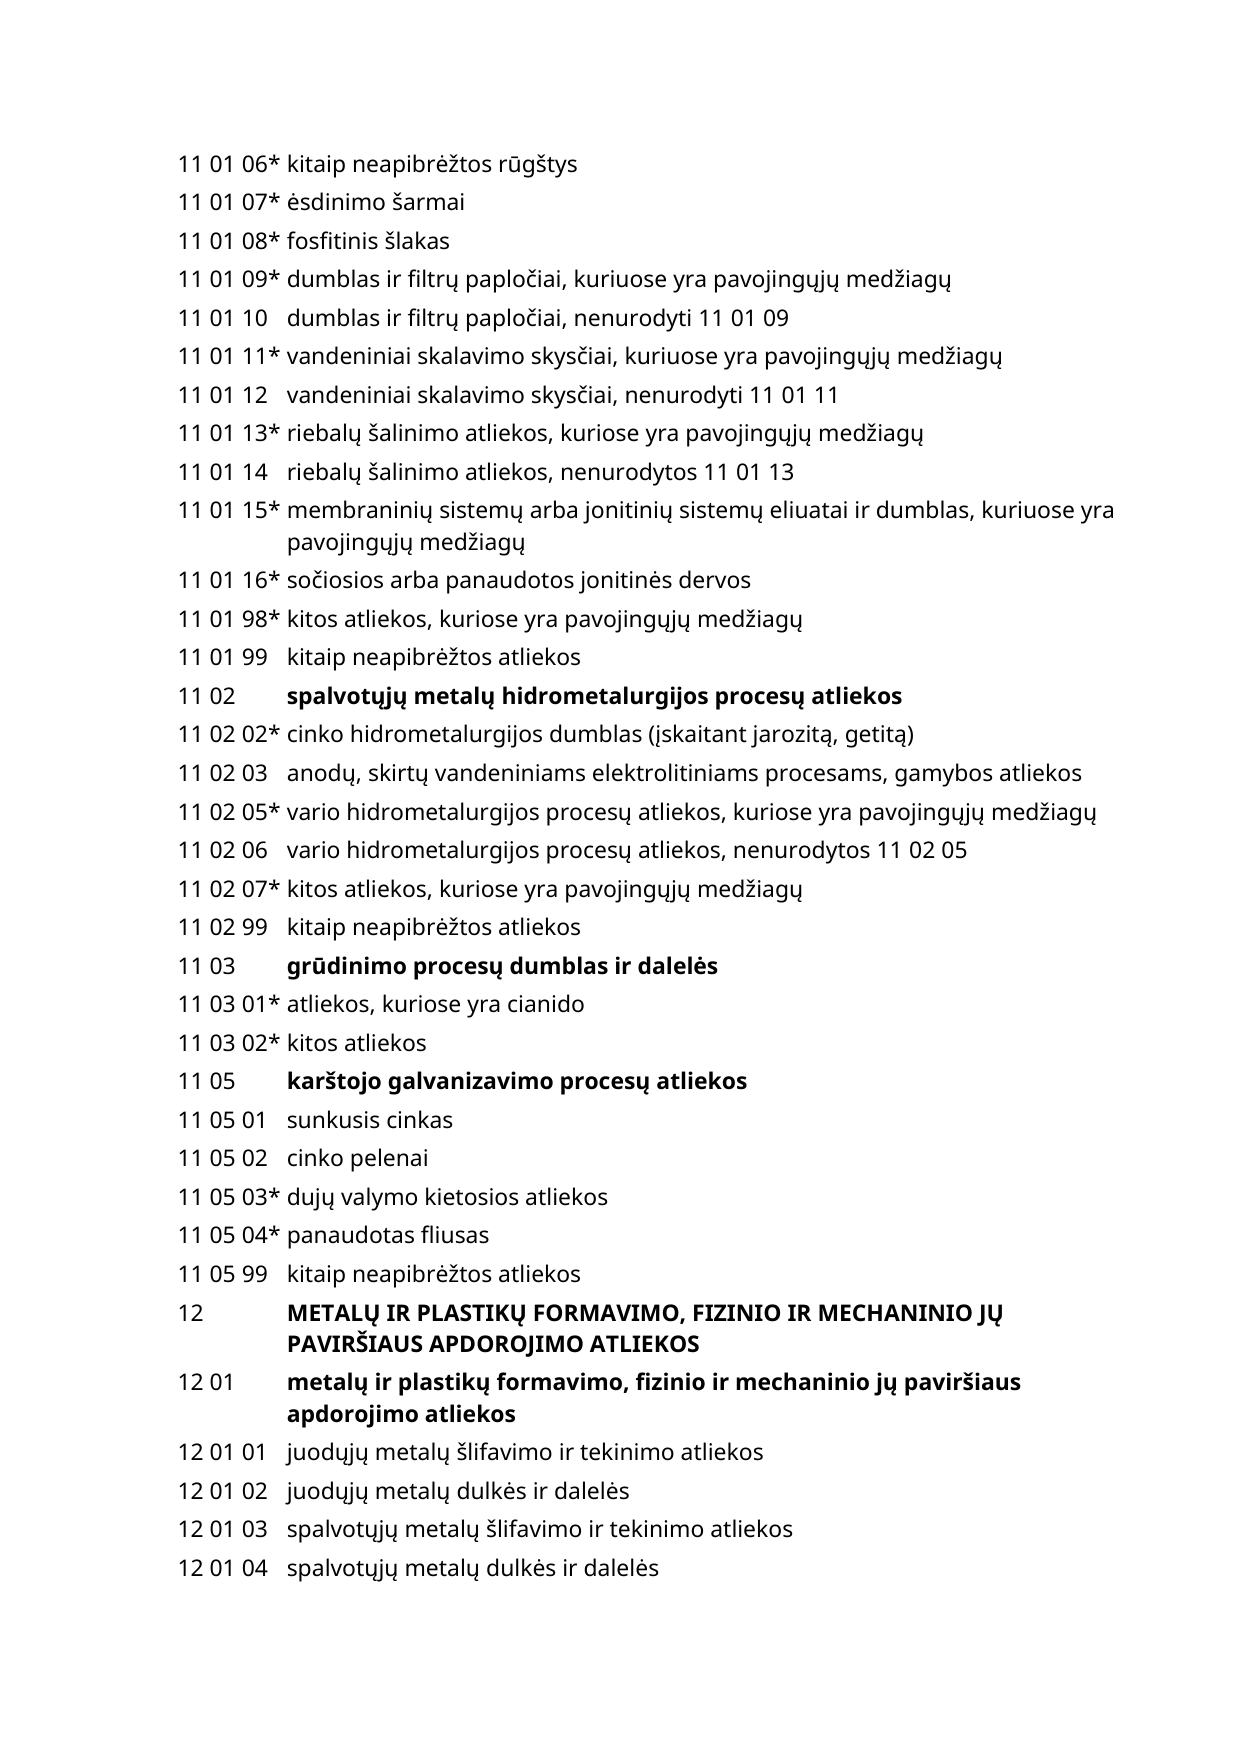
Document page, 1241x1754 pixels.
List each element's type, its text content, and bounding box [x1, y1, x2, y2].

table_cell 11 05 [177, 1058, 287, 1097]
table_cell membraninių sistemų arba jonitinių sistemų eliuatai ir dumblas, kuriuose yra pavojingųjų medžiagų [287, 487, 1122, 557]
table_cell panaudotas fliusas [287, 1212, 1122, 1251]
table_cell 12 01 04 [177, 1545, 287, 1583]
table_cell 11 01 99 [177, 634, 287, 673]
table_cell 11 01 10 [177, 295, 287, 333]
table_cell 11 01 16* [177, 557, 287, 596]
table_cell 11 02 07* [177, 865, 287, 904]
table_cell cinko pelenai [287, 1135, 1122, 1174]
table_cell dumblas ir filtrų papločiai, nenurodyti 11 01 09 [287, 295, 1122, 333]
table_cell 11 01 07* [177, 179, 287, 217]
table_cell 11 02 [177, 673, 287, 711]
table_cell kitaip neapibrėžtos atliekos [287, 634, 1122, 673]
table_cell 12 01 [177, 1359, 287, 1429]
table_cell 11 03 [177, 943, 287, 981]
table_cell atliekos, kuriose yra cianido [287, 981, 1122, 1019]
table_cell kitos atliekos, kuriose yra pavojingųjų medžiagų [287, 596, 1122, 634]
table_cell sunkusis cinkas [287, 1097, 1122, 1135]
table_cell 11 01 09* [177, 256, 287, 294]
table_cell 12 01 02 [177, 1468, 287, 1506]
table_cell vandeniniai skalavimo skysčiai, nenurodyti 11 01 11 [287, 372, 1122, 410]
table_cell spalvotųjų metalų dulkės ir dalelės [287, 1545, 1122, 1583]
table_cell 11 01 15* [177, 487, 287, 557]
table_cell 11 01 14 [177, 449, 287, 487]
table_cell 11 01 11* [177, 333, 287, 372]
table_cell kitos atliekos, kuriose yra pavojingųjų medžiagų [287, 865, 1122, 904]
table_cell kitaip neapibrėžtos atliekos [287, 904, 1122, 942]
table_cell metalų ir plastikų formavimo, fizinio ir mechaninio jų paviršiaus apdorojimo atliekos [287, 1359, 1122, 1429]
table_cell [287, 1583, 1122, 1590]
table_cell 11 01 13* [177, 410, 287, 449]
table_cell 11 05 99 [177, 1251, 287, 1289]
table_cell 11 03 02* [177, 1020, 287, 1058]
table_cell 11 02 03 [177, 750, 287, 788]
table_cell 11 05 01 [177, 1097, 287, 1135]
table_cell spalvotųjų metalų hidrometalurgijos procesų atliekos [287, 673, 1122, 711]
table_cell riebalų šalinimo atliekos, kuriose yra pavojingųjų medžiagų [287, 410, 1122, 449]
table_cell dujų valymo kietosios atliekos [287, 1174, 1122, 1212]
table_cell cinko hidrometalurgijos dumblas (įskaitant jarozitą, getitą) [287, 711, 1122, 750]
table_cell 11 01 12 [177, 372, 287, 410]
table_cell 11 02 02* [177, 711, 287, 750]
table_cell vandeniniai skalavimo skysčiai, kuriuose yra pavojingųjų medžiagų [287, 333, 1122, 372]
table_cell 11 05 03* [177, 1174, 287, 1212]
table_cell fosfitinis šlakas [287, 218, 1122, 256]
table_cell 11 05 04* [177, 1212, 287, 1251]
table_cell anodų, skirtų vandeniniams elektrolitiniams procesams, gamybos atliekos [287, 750, 1122, 788]
table_cell vario hidrometalurgijos procesų atliekos, kuriose yra pavojingųjų medžiagų [287, 788, 1122, 827]
table_cell 11 01 06* [177, 148, 287, 179]
table_cell METALŲ IR PLASTIKŲ FORMAVIMO, FIZINIO IR MECHANINIO JŲ PAVIRŠIAUS APDOROJIMO ATLIEKOS [287, 1289, 1122, 1359]
table_cell 11 03 01* [177, 981, 287, 1019]
table_cell kitos atliekos [287, 1020, 1122, 1058]
table_cell karštojo galvanizavimo procesų atliekos [287, 1058, 1122, 1097]
table_cell dumblas ir filtrų papločiai, kuriuose yra pavojingųjų medžiagų [287, 256, 1122, 294]
table_cell 11 02 06 [177, 827, 287, 865]
table_cell 11 02 99 [177, 904, 287, 942]
table_cell spalvotųjų metalų šlifavimo ir tekinimo atliekos [287, 1506, 1122, 1544]
table_cell kitaip neapibrėžtos atliekos [287, 1251, 1122, 1289]
table_cell ėsdinimo šarmai [287, 179, 1122, 217]
table_cell 11 01 08* [177, 218, 287, 256]
table_cell vario hidrometalurgijos procesų atliekos, nenurodytos 11 02 05 [287, 827, 1122, 865]
table_cell riebalų šalinimo atliekos, nenurodytos 11 01 13 [287, 449, 1122, 487]
table_cell grūdinimo procesų dumblas ir dalelės [287, 943, 1122, 981]
table_cell sočiosios arba panaudotos jonitinės dervos [287, 557, 1122, 596]
table_cell 12 [177, 1289, 287, 1359]
table_cell 11 05 02 [177, 1135, 287, 1174]
table_cell juodųjų metalų šlifavimo ir tekinimo atliekos [287, 1429, 1122, 1467]
table_cell [177, 1583, 287, 1590]
table_cell 11 01 98* [177, 596, 287, 634]
table_cell 12 01 03 [177, 1506, 287, 1544]
table_cell kitaip neapibrėžtos rūgštys [287, 148, 1122, 179]
table_cell 11 02 05* [177, 788, 287, 827]
table_cell juodųjų metalų dulkės ir dalelės [287, 1468, 1122, 1506]
table_cell 12 01 01 [177, 1429, 287, 1467]
